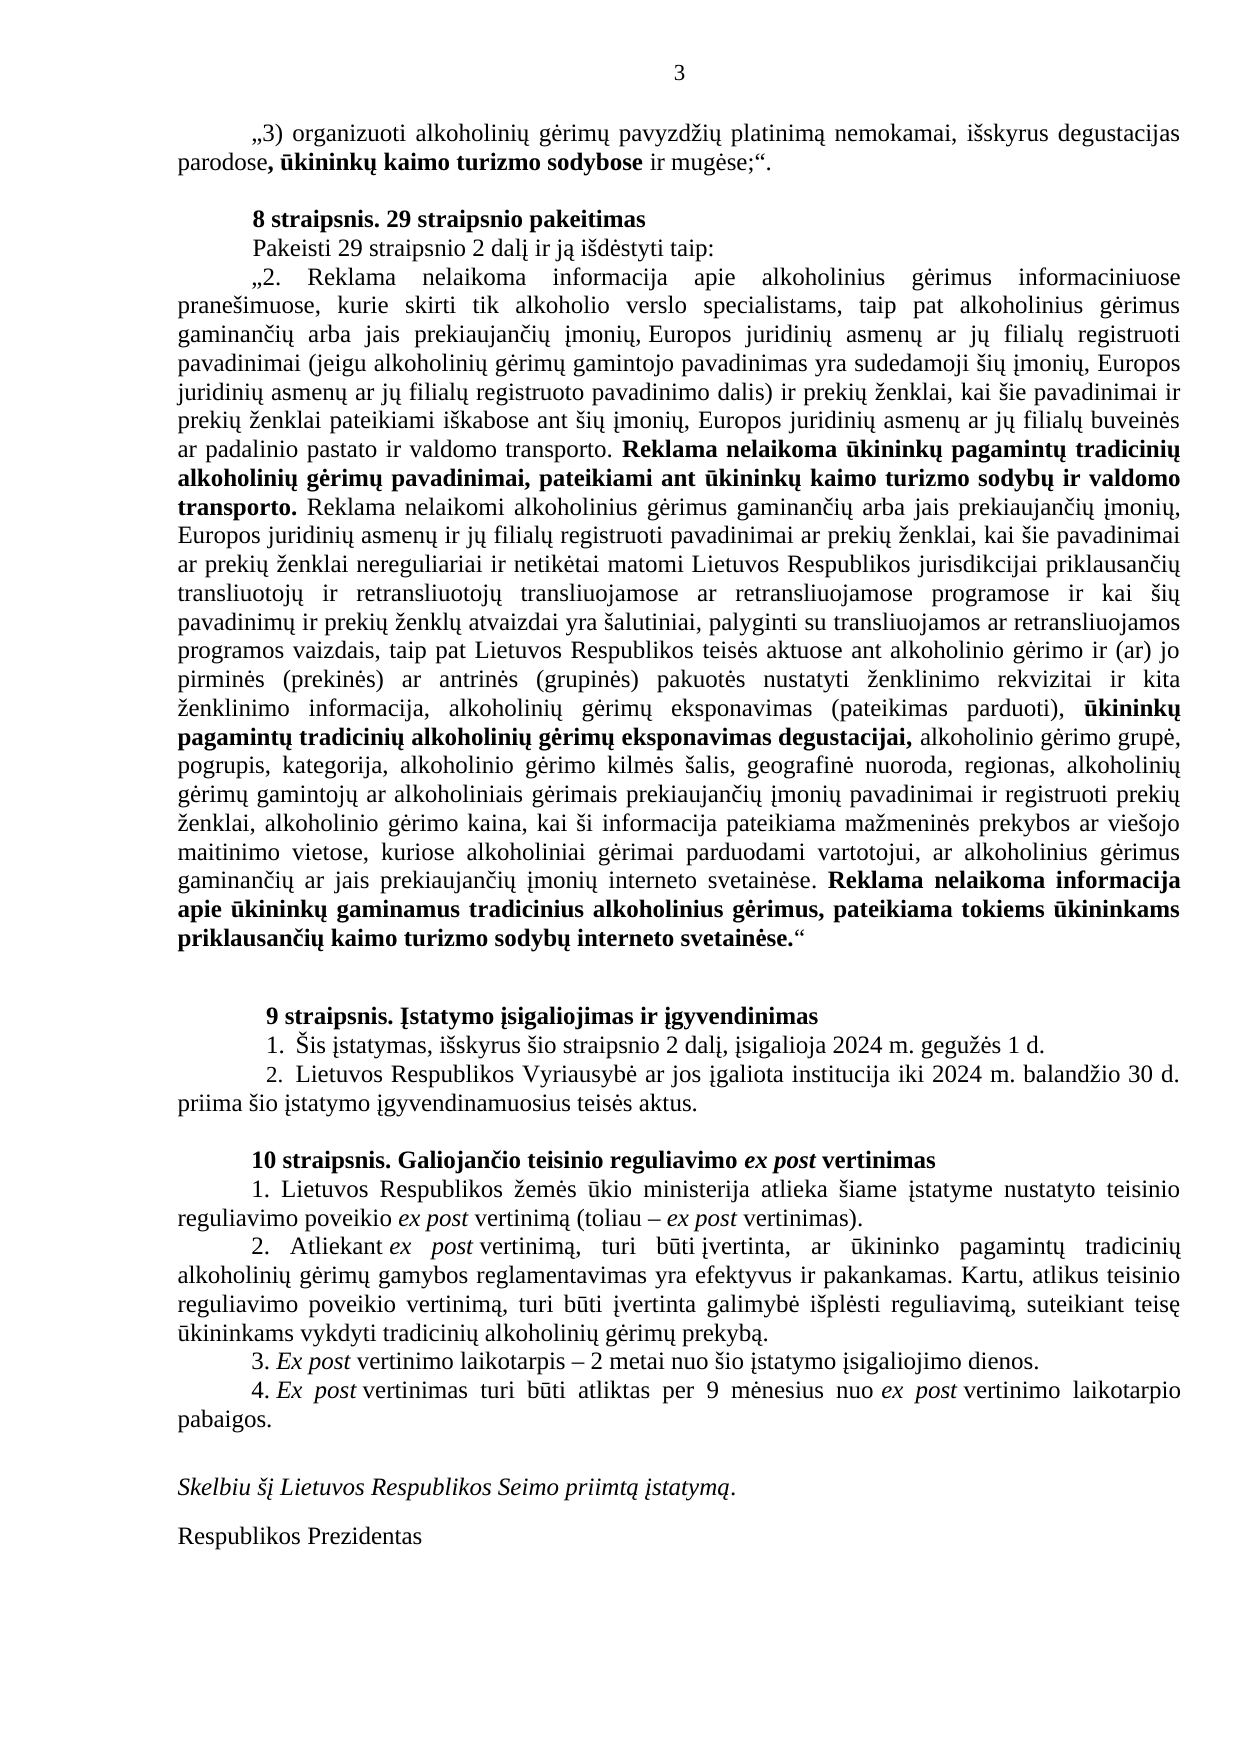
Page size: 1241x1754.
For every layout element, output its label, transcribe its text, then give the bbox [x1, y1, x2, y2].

text 9 straipsnis. Įstatymo įsigaliojimas ir įgyvendinimas [177, 1001, 1181, 1030]
list Lietuvos Respublikos Vyriausybė ar jos įgaliota institucija iki 2024 m. balandžio 30 d. priima šio įstatymo įgyvendinamuosius teisės aktus. [177, 1059, 1181, 1116]
text „2. Reklama nelaikoma informacija apie alkoholinius gėrimus informaciniuose pranešimuose, kurie skirti tik alkoholio verslo specialistams, taip pat alkoholinius gėrimus gaminančių arba jais prekiaujančių įmonių, Europos juridinių asmenų ar jų filialų registruoti pavadinimai (jeigu alkoholinių gėrimų gamintojo pavadinimas yra sudedamoji šių įmonių, Europos juridinių asmenų ar jų filialų registruoto pavadinimo dalis) ir prekių ženklai, kai šie pavadinimai ir prekių ženklai pateikiami iškabose ant šių įmonių, Europos juridinių asmenų ar jų filialų buveinės ar padalinio pastato ir valdomo transporto. Reklama nelaikoma ūkininkų pagamintų tradicinių alkoholinių gėrimų pavadinimai, pateikiami ant ūkininkų kaimo turizmo sodybų ir valdomo transporto. Reklama nelaikomi alkoholinius gėrimus gaminančių arba jais prekiaujančių įmonių, Europos juridinių asmenų ir jų filialų registruoti pavadinimai ar prekių ženklai, kai šie pavadinimai ar prekių ženklai nereguliariai ir netikėtai matomi Lietuvos Respublikos jurisdikcijai priklausančių transliuotojų ir retransliuotojų transliuojamose ar retransliuojamose programose ir kai šių pavadinimų ir prekių ženklų atvaizdai yra šalutiniai, palyginti su transliuojamos ar retransliuojamos programos vaizdais, taip pat Lietuvos Respublikos teisės aktuose ant alkoholinio gėrimo ir (ar) jo pirminės (prekinės) ar antrinės (grupinės) pakuotės nustatyti ženklinimo rekvizitai ir kita ženklinimo informacija, alkoholinių gėrimų eksponavimas (pateikimas parduoti), ūkininkų pagamintų tradicinių alkoholinių gėrimų eksponavimas degustacijai, alkoholinio gėrimo grupė, pogrupis, kategorija, alkoholinio gėrimo kilmės šalis, geografinė nuoroda, regionas, alkoholinių gėrimų gamintojų ar alkoholiniais gėrimais prekiaujančių įmonių pavadinimai ir registruoti prekių ženklai, alkoholinio gėrimo kaina, kai ši informacija pateikiama mažmeninės prekybos ar viešojo maitinimo vietose, kuriose alkoholiniai gėrimai parduodami vartotojui, ar alkoholinius gėrimus gaminančių ar jais prekiaujančių įmonių interneto svetainėse. Reklama nelaikoma informacija apie ūkininkų gaminamus tradicinius alkoholinius gėrimus, pateikiama tokiems ūkininkams priklausančių kaimo turizmo sodybų interneto svetainėse.“ [177, 262, 1181, 952]
text Respublikos Prezidentas [177, 1521, 1181, 1550]
text Skelbiu šį Lietuvos Respublikos Seimo priimtą įstatymą. [177, 1472, 1181, 1501]
text 10 straipsnis. Galiojančio teisinio reguliavimo ex post vertinimas [177, 1145, 1181, 1174]
text „3) organizuoti alkoholinių gėrimų pavyzdžių platinimą nemokamai, išskyrus degustacijas parodose, ūkininkų kaimo turizmo sodybose ir mugėse;“. [177, 118, 1181, 176]
text 3. Ex post vertinimo laikotarpis – 2 metai nuo šio įstatymo įsigaliojimo dienos. [177, 1346, 1181, 1375]
text 4. Ex post vertinimas turi būti atliktas per 9 mėnesius nuo ex post vertinimo laikotarpio pabaigos. [177, 1375, 1181, 1433]
text Pakeisti 29 straipsnio 2 dalį ir ją išdėstyti taip: [177, 233, 1181, 262]
text 2. Atliekant ex post vertinimą, turi būti įvertinta, ar ūkininko pagamintų tradicinių alkoholinių gėrimų gamybos reglamentavimas yra efektyvus ir pakankamas. Kartu, atlikus teisinio reguliavimo poveikio vertinimą, turi būti įvertinta galimybė išplėsti reguliavimą, suteikiant teisę ūkininkams vykdyti tradicinių alkoholinių gėrimų prekybą. [177, 1231, 1181, 1346]
list Šis įstatymas, išskyrus šio straipsnio 2 dalį, įsigalioja 2024 m. gegužės 1 d. [266, 1030, 1181, 1059]
text 1. Lietuvos Respublikos žemės ūkio ministerija atlieka šiame įstatyme nustatyto teisinio reguliavimo poveikio ex post vertinimą (toliau – ex post vertinimas). [177, 1174, 1181, 1231]
text 8 straipsnis. 29 straipsnio pakeitimas [177, 204, 1181, 233]
